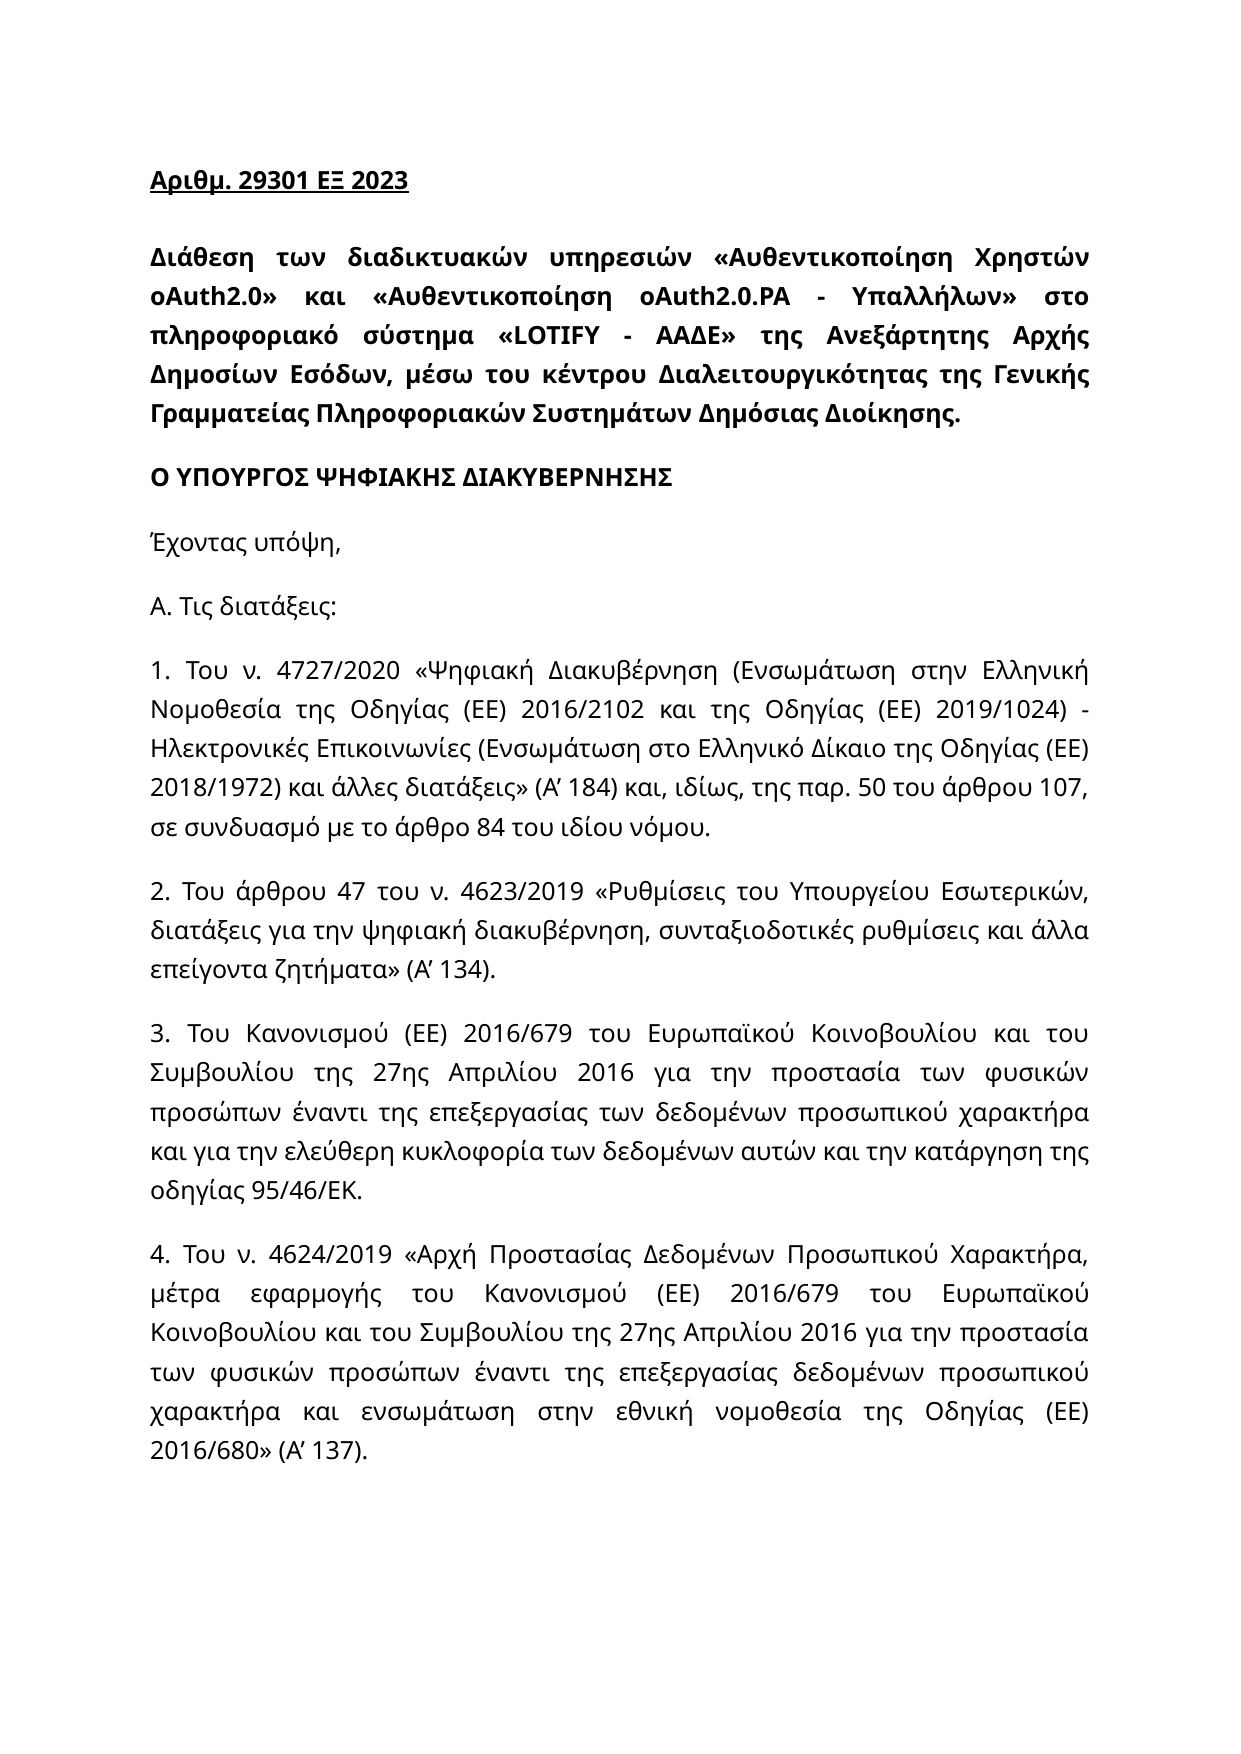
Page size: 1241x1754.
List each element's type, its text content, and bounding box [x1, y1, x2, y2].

text 3. Του Κανονισμού (ΕΕ) 2016/679 του Ευρωπαϊκού Κοινοβουλίου και του Συμβουλίου της 27ης Απριλίου 2016 για την προστασία των φυσικών προσώπων έναντι της επεξεργασίας των δεδομένων προσωπικού χαρακτήρα και για την ελεύθερη κυκλοφορία των δεδομένων αυτών και την κατάργηση της οδηγίας 95/46/ΕΚ. [150, 1016, 1090, 1207]
text Ο ΥΠΟΥΡΓΟΣ ΨΗΦΙΑΚΗΣ ΔΙΑΚΥΒΕΡΝΗΣΗΣ [150, 460, 1090, 494]
text Έχοντας υπόψη, [150, 524, 1090, 558]
title Αριθμ. 29301 ΕΞ 2023 [150, 162, 1090, 197]
text 2. Του άρθρου 47 του ν. 4623/2019 «Ρυθμίσεις του Υπουργείου Εσωτερικών, διατάξεις για την ψηφιακή διακυβέρνηση, συνταξιοδοτικές ρυθμίσεις και άλλα επείγοντα ζητήματα» (Α’ 134). [150, 873, 1090, 986]
text A. Τις διατάξεις: [150, 588, 1090, 622]
text Διάθεση των διαδικτυακών υπηρεσιών «Αυθεντικοποίηση Χρηστών oAuth2.0» και «Αυθεντικοποίηση oAuth2.0.PA - Υπαλλήλων» στο πληροφοριακό σύστημα «LOTIFY - ΑΑΔΕ» της Ανεξάρτητης Αρχής Δημοσίων Εσόδων, μέσω του κέντρου Διαλειτουργικότητας της Γενικής Γραμματείας Πληροφοριακών Συστημάτων Δημόσιας Διοίκησης. [150, 239, 1090, 430]
text 1. Του ν. 4727/2020 «Ψηφιακή Διακυβέρνηση (Ενσωμάτωση στην Ελληνική Νομοθεσία της Οδηγίας (ΕΕ) 2016/2102 και της Οδηγίας (ΕΕ) 2019/1024) - Ηλεκτρονικές Επικοινωνίες (Ενσωμάτωση στο Ελληνικό Δίκαιο της Οδηγίας (ΕΕ) 2018/1972) και άλλες διατάξεις» (Α’ 184) και, ιδίως, της παρ. 50 του άρθρου 107, σε συνδυασμό με το άρθρο 84 του ιδίου νόμου. [150, 652, 1090, 843]
text 4. Του ν. 4624/2019 «Αρχή Προστασίας Δεδομένων Προσωπικού Χαρακτήρα, μέτρα εφαρμογής του Κανονισμού (ΕΕ) 2016/679 του Ευρωπαϊκού Κοινοβουλίου και του Συμβουλίου της 27ης Απριλίου 2016 για την προστασία των φυσικών προσώπων έναντι της επεξεργασίας δεδομένων προσωπικού χαρακτήρα και ενσωμάτωση στην εθνική νομοθεσία της Οδηγίας (ΕΕ) 2016/680» (Α’ 137). [150, 1237, 1090, 1467]
